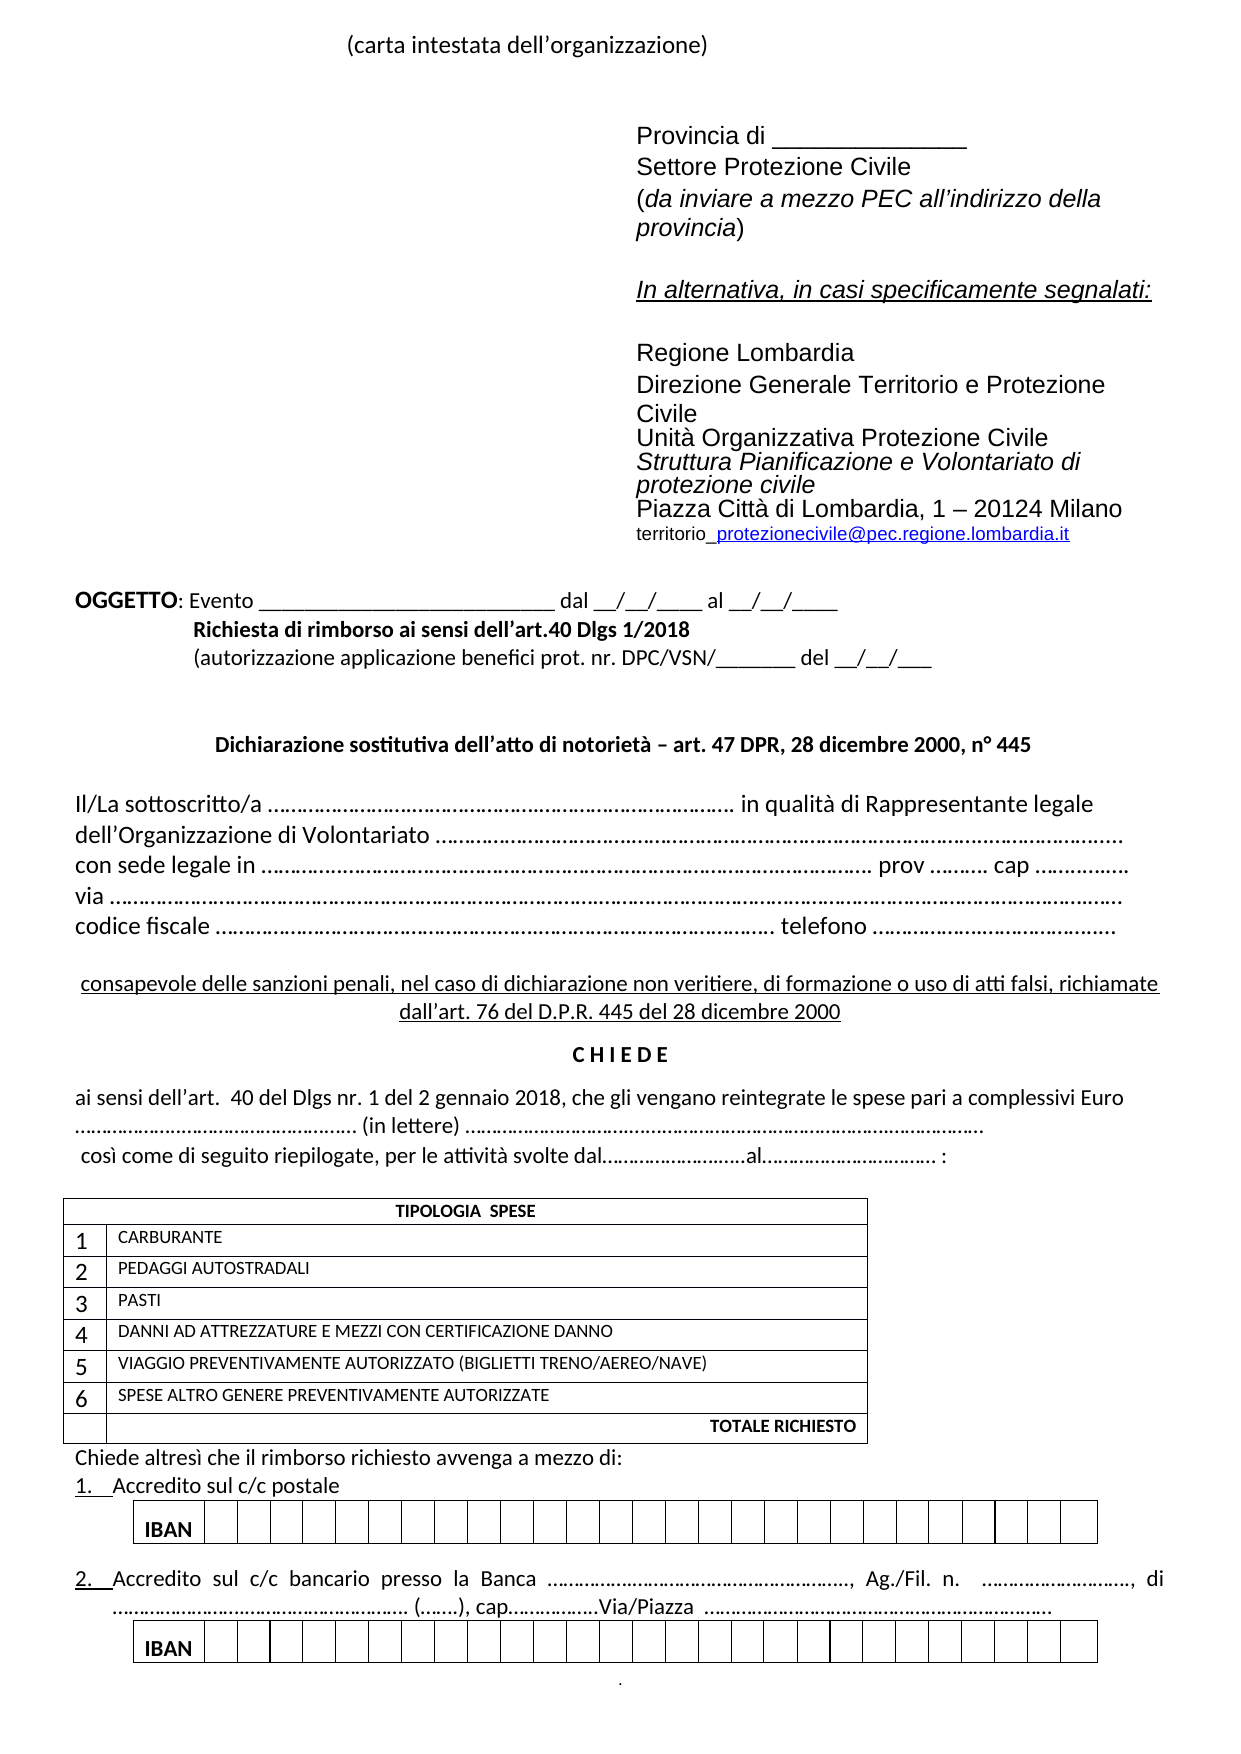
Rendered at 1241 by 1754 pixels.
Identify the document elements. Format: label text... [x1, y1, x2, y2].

table_cell DANNI AD ATTREZZATURE E MEZZI CON CERTIFICAZIONE DANNO [107, 1320, 867, 1350]
table_cell PEDAGGI AUTOSTRADALI [107, 1257, 867, 1287]
table_header [798, 1621, 829, 1662]
table_header [336, 1501, 368, 1543]
table_header [764, 1621, 797, 1662]
text Richiesta di rimborso ai sensi dell’art.40 Dlgs 1/2018 [193, 615, 1165, 643]
table_header [897, 1501, 928, 1543]
table_header [567, 1621, 599, 1662]
table_header [205, 1621, 237, 1662]
table_cell SPESE ALTRO GENERE PREVENTIVAMENTE AUTORIZZATE [107, 1383, 867, 1413]
text così come di seguito riepilogate, per le attività svolte dal………………….…..al…………………………… : [75, 1139, 1165, 1170]
text Il/La sottoscritto/a …………………….………………….……………………………. in qualità di Rappresentante legale dell’Organizzazione di Volontariato …………………………….……………………………………………………..………………..... con sede legale in …………..………………………………………………………………….……………. prov ………. cap ……..….…. via ………………………………………………………………………….………………………………………………………………………….…… [75, 758, 1165, 910]
table_header TIPOLOGIA SPESE [64, 1199, 867, 1224]
text In alternativa, in casi specificamente segnalati: [562, 275, 1167, 304]
table_header [567, 1501, 599, 1543]
list Accredito sul c/c bancario presso la Banca …………….………………………………….., Ag./Fil. n. ………………………., di …………………….…………………………. (…….), cap……………..Via/Piazza ………………………………………………………… [75, 1564, 1165, 1620]
text Regione Lombardia [636, 338, 1167, 367]
table_header [501, 1621, 533, 1662]
table_header [534, 1621, 566, 1662]
table_header [238, 1621, 269, 1662]
table_header [962, 1621, 994, 1662]
table_header [534, 1501, 566, 1543]
text consapevole delle sanzioni penali, nel caso di dichiarazione non veritiere, di formazione o uso di atti falsi, richiamate dall’art. 76 del D.P.R. 445 del 28 dicembre 2000 [75, 941, 1165, 1025]
table_header [238, 1501, 270, 1543]
table_header [831, 1621, 862, 1662]
table_header [963, 1501, 994, 1543]
table_header [831, 1501, 863, 1543]
table_cell 2 [64, 1257, 106, 1287]
text OGGETTO: Evento __________________________ dal __/__/____ al __/__/____ [75, 584, 1165, 615]
text Dichiarazione sostitutiva dell’atto di notorietà – art. 47 DPR, 28 dicembre 2000, n° 445 [77, 730, 1165, 758]
table_header [633, 1621, 665, 1662]
table_header [271, 1501, 302, 1543]
table_cell 6 [64, 1383, 106, 1413]
table_cell 4 [64, 1320, 106, 1350]
table_header [699, 1621, 731, 1662]
table_header [666, 1621, 698, 1662]
table_header [929, 1501, 962, 1543]
text territorio_protezionecivile@pec.regione.lombardia.it [607, 522, 1165, 544]
table_cell 1 [64, 1225, 106, 1256]
table_header [402, 1621, 434, 1662]
table_header [1061, 1501, 1097, 1543]
table_header [303, 1621, 335, 1662]
table_header [732, 1501, 764, 1543]
text codice fiscale ………………………………………….…….………………………………….. telefono ……………….………………..… [75, 910, 1165, 941]
table_header [699, 1501, 731, 1543]
text Chiede altresì che il rimborso richiesto avvenga a mezzo di: [75, 1443, 1165, 1471]
text Struttura Pianificazione e Volontariato di protezione civile [636, 451, 1167, 498]
table_header [798, 1501, 830, 1543]
table_header [468, 1501, 500, 1543]
text (autorizzazione applicazione benefici prot. nr. DPC/VSN/_______ del __/__/___ [193, 643, 1165, 671]
table_header [435, 1501, 467, 1543]
table_cell 3 [64, 1288, 106, 1319]
table_header [1061, 1621, 1097, 1662]
table_header [501, 1501, 533, 1543]
table_cell VIAGGIO PREVENTIVAMENTE AUTORIZZATO (BIGLIETTI TRENO/AEREO/NAVE) [107, 1351, 867, 1382]
table_header [369, 1501, 401, 1543]
table_header IBAN [134, 1621, 204, 1662]
table_cell 5 [64, 1351, 106, 1382]
table_cell TOTALE RICHIESTO [107, 1414, 867, 1442]
table_header [666, 1501, 698, 1543]
table_header [600, 1501, 632, 1543]
table_header [468, 1621, 500, 1662]
table_header [863, 1621, 895, 1662]
table_header [369, 1621, 401, 1662]
text Piazza Città di Lombardia, 1 – 20124 Milano [636, 498, 1167, 522]
table_header [929, 1621, 961, 1662]
table_cell PASTI [107, 1288, 867, 1319]
table_header [1028, 1621, 1060, 1662]
list Accredito sul c/c postale [75, 1471, 1165, 1499]
table_header [996, 1501, 1027, 1543]
table_header [765, 1501, 797, 1543]
table_header [896, 1621, 928, 1662]
text C H I E D E [75, 1040, 1165, 1068]
table_header [435, 1621, 467, 1662]
table_cell CARBURANTE [107, 1225, 867, 1256]
table_header [336, 1621, 368, 1662]
table_cell [64, 1414, 106, 1442]
text Unità Organizzativa Protezione Civile [636, 427, 1167, 451]
text Direzione Generale Territorio e Protezione Civile [636, 370, 1167, 427]
table_header [995, 1621, 1027, 1662]
table_header [1028, 1501, 1060, 1543]
table_header [402, 1501, 434, 1543]
table_header [864, 1501, 896, 1543]
table_header [303, 1501, 335, 1543]
text ai sensi dell’art. 40 del Dlgs nr. 1 del 2 gennaio 2018, che gli vengano reintegrate le spese pari a complessivi Euro ………………..………………………...… (in lettere) ………………………….…...…………………………………….……………… [75, 1083, 1165, 1139]
text (da inviare a mezzo PEC all’indirizzo della provincia) [636, 184, 1167, 241]
text Provincia di ______________ [636, 121, 1167, 149]
table_header IBAN [134, 1501, 204, 1543]
table_header [732, 1621, 763, 1662]
table_header [600, 1621, 632, 1662]
text Settore Protezione Civile [636, 152, 1167, 181]
table_header [205, 1501, 237, 1543]
table_header [271, 1621, 302, 1662]
table_header [633, 1501, 665, 1543]
